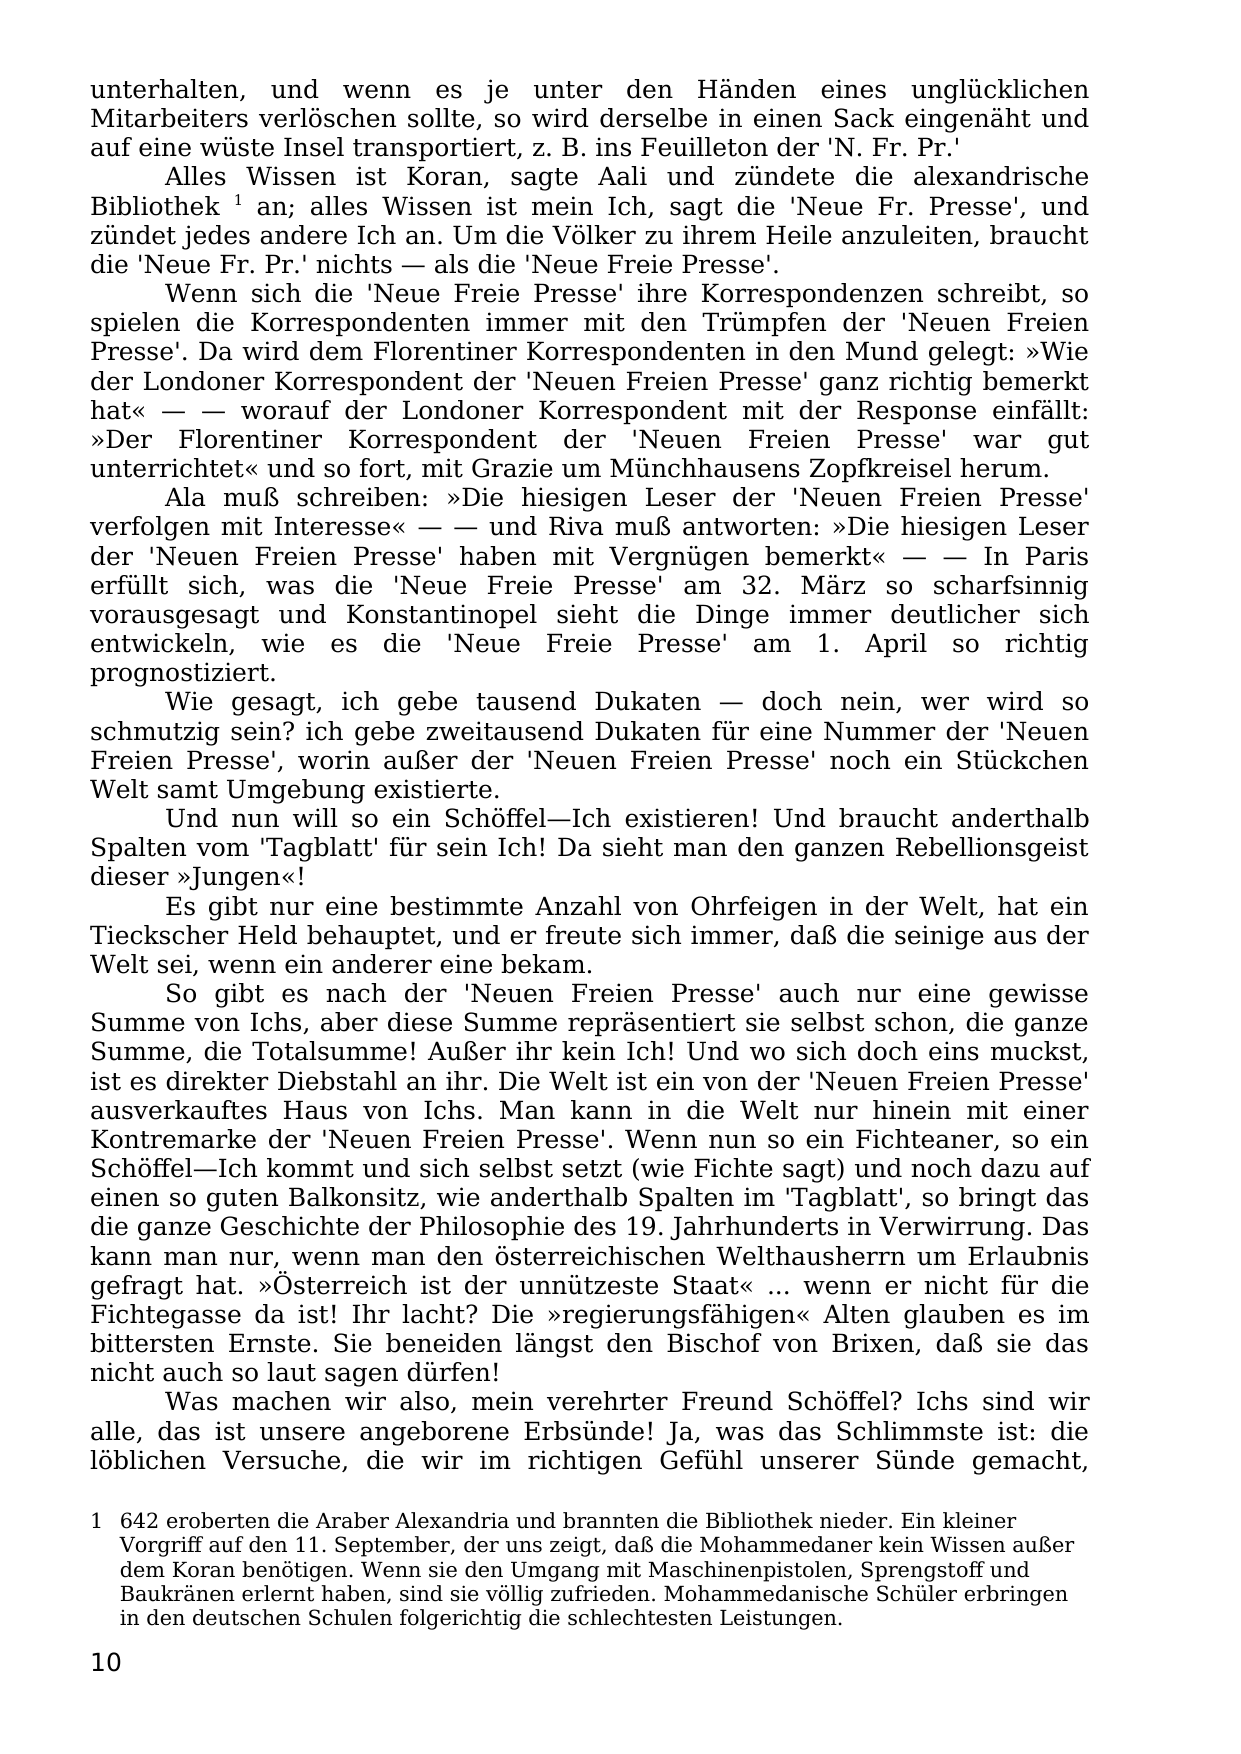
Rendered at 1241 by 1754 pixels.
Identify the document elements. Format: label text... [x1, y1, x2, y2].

text Wie gesagt, ich gebe tausend Dukaten — doch nein, wer wird so schmutzig sein? ich gebe zweitausend Dukaten für eine Nummer der 'Neuen Freien Presse', worin außer der 'Neuen Freien Presse' noch ein Stückchen Welt samt Umgebung existierte. [90, 687, 1091, 804]
text unterhalten, und wenn es je unter den Händen eines unglücklichen Mitarbeiters verlöschen sollte, so wird derselbe in einen Sack eingenäht und auf eine wüste Insel transportiert, z. B. ins Feuilleton der 'N. Fr. Pr.' [90, 75, 1091, 162]
text Alles Wissen ist Koran, sagte Aali und zündete die alexandrische Bibliothek an; alles Wissen ist mein Ich, sagt die 'Neue Fr. Presse', und zündet jedes andere Ich an. Um die Völker zu ihrem Heile anzuleiten, braucht die 'Neue Fr. Pr.' nichts — als die 'Neue Freie Presse'. [90, 162, 1091, 279]
text Wenn sich die 'Neue Freie Presse' ihre Korrespondenzen schreibt, so spielen die Korrespondenten immer mit den Trümpfen der 'Neuen Freien Presse'. Da wird dem Florentiner Korrespondenten in den Mund gelegt: »Wie der Londoner Korrespondent der 'Neuen Freien Presse' ganz richtig bemerkt hat« — — worauf der Londoner Korrespondent mit der Response einfällt: »Der Florentiner Korrespondent der 'Neuen Freien Presse' war gut unterrichtet« und so fort, mit Grazie um Münchhausens Zopfkreisel herum. [90, 279, 1091, 483]
text Ala muß schreiben: »Die hiesigen Leser der 'Neuen Freien Presse' verfolgen mit Interesse« — — und Riva muß antworten: »Die hiesigen Leser der 'Neuen Freien Presse' haben mit Vergnügen bemerkt« — — In Paris erfüllt sich, was die 'Neue Freie Presse' am 32. März so scharfsinnig vorausgesagt und Konstantinopel sieht die Dinge immer deutlicher sich entwickeln, wie es die 'Neue Freie Presse' am 1. April so richtig prognostiziert. [90, 483, 1091, 687]
text Es gibt nur eine bestimmte Anzahl von Ohrfeigen in der Welt, hat ein Tieckscher Held behauptet, und er freute sich immer, daß die seinige aus der Welt sei, wenn ein anderer eine bekam. [90, 892, 1091, 979]
text Was machen wir also, mein verehrter Freund Schöffel? Ichs sind wir alle, das ist unsere angeborene Erbsünde! Ja, was das Schlimmste ist: die löblichen Versuche, die wir im richtigen Gefühl unserer Sünde gemacht, [90, 1387, 1091, 1475]
text So gibt es nach der 'Neuen Freien Presse' auch nur eine gewisse Summe von Ichs, aber diese Summe repräsentiert sie selbst schon, die ganze Summe, die Totalsumme! Außer ihr kein Ich! Und wo sich doch eins muckst, ist es direkter Diebstahl an ihr. Die Welt ist ein von der 'Neuen Freien Presse' ausverkauftes Haus von Ichs. Man kann in die Welt nur hinein mit einer Kontremarke der 'Neuen Freien Presse'. Wenn nun so ein Fichteaner, so ein Schöffel—Ich kommt und sich selbst setzt (wie Fichte sagt) und noch dazu auf einen so guten Balkonsitz, wie anderthalb Spalten im 'Tagblatt', so bringt das die ganze Geschichte der Philosophie des 19. Jahrhunderts in Verwirrung. Das kann man nur, wenn man den österreichischen Welthausherrn um Erlaubnis gefragt hat. »Österreich ist der unnützeste Staat« ... wenn er nicht für die Fichtegasse da ist! Ihr lacht? Die »regierungsfähigen« Alten glauben es im bittersten Ernste. Sie beneiden längst den Bischof von Brixen, daß sie das nicht auch so laut sagen dürfen! [90, 979, 1091, 1387]
text 642 eroberten die Araber Alexandria und brannten die Bibliothek nieder. Ein kleiner Vorgriff auf den 11. September, der uns zeigt, daß die Mohammedaner kein Wissen außer dem Koran benötigen. Wenn sie den Umgang mit Maschinenpistolen, Sprengstoff und Baukränen erlernt haben, sind sie völlig zufrieden. Mohammedanische Schüler erbringen in den deutschen Schulen folgerichtig die schlechtesten Leistungen. [90, 1509, 1091, 1631]
text Und nun will so ein Schöffel—Ich existieren! Und braucht anderthalb Spalten vom 'Tagblatt' für sein Ich! Da sieht man den ganzen Rebellionsgeist dieser »Jungen«! [90, 804, 1091, 892]
